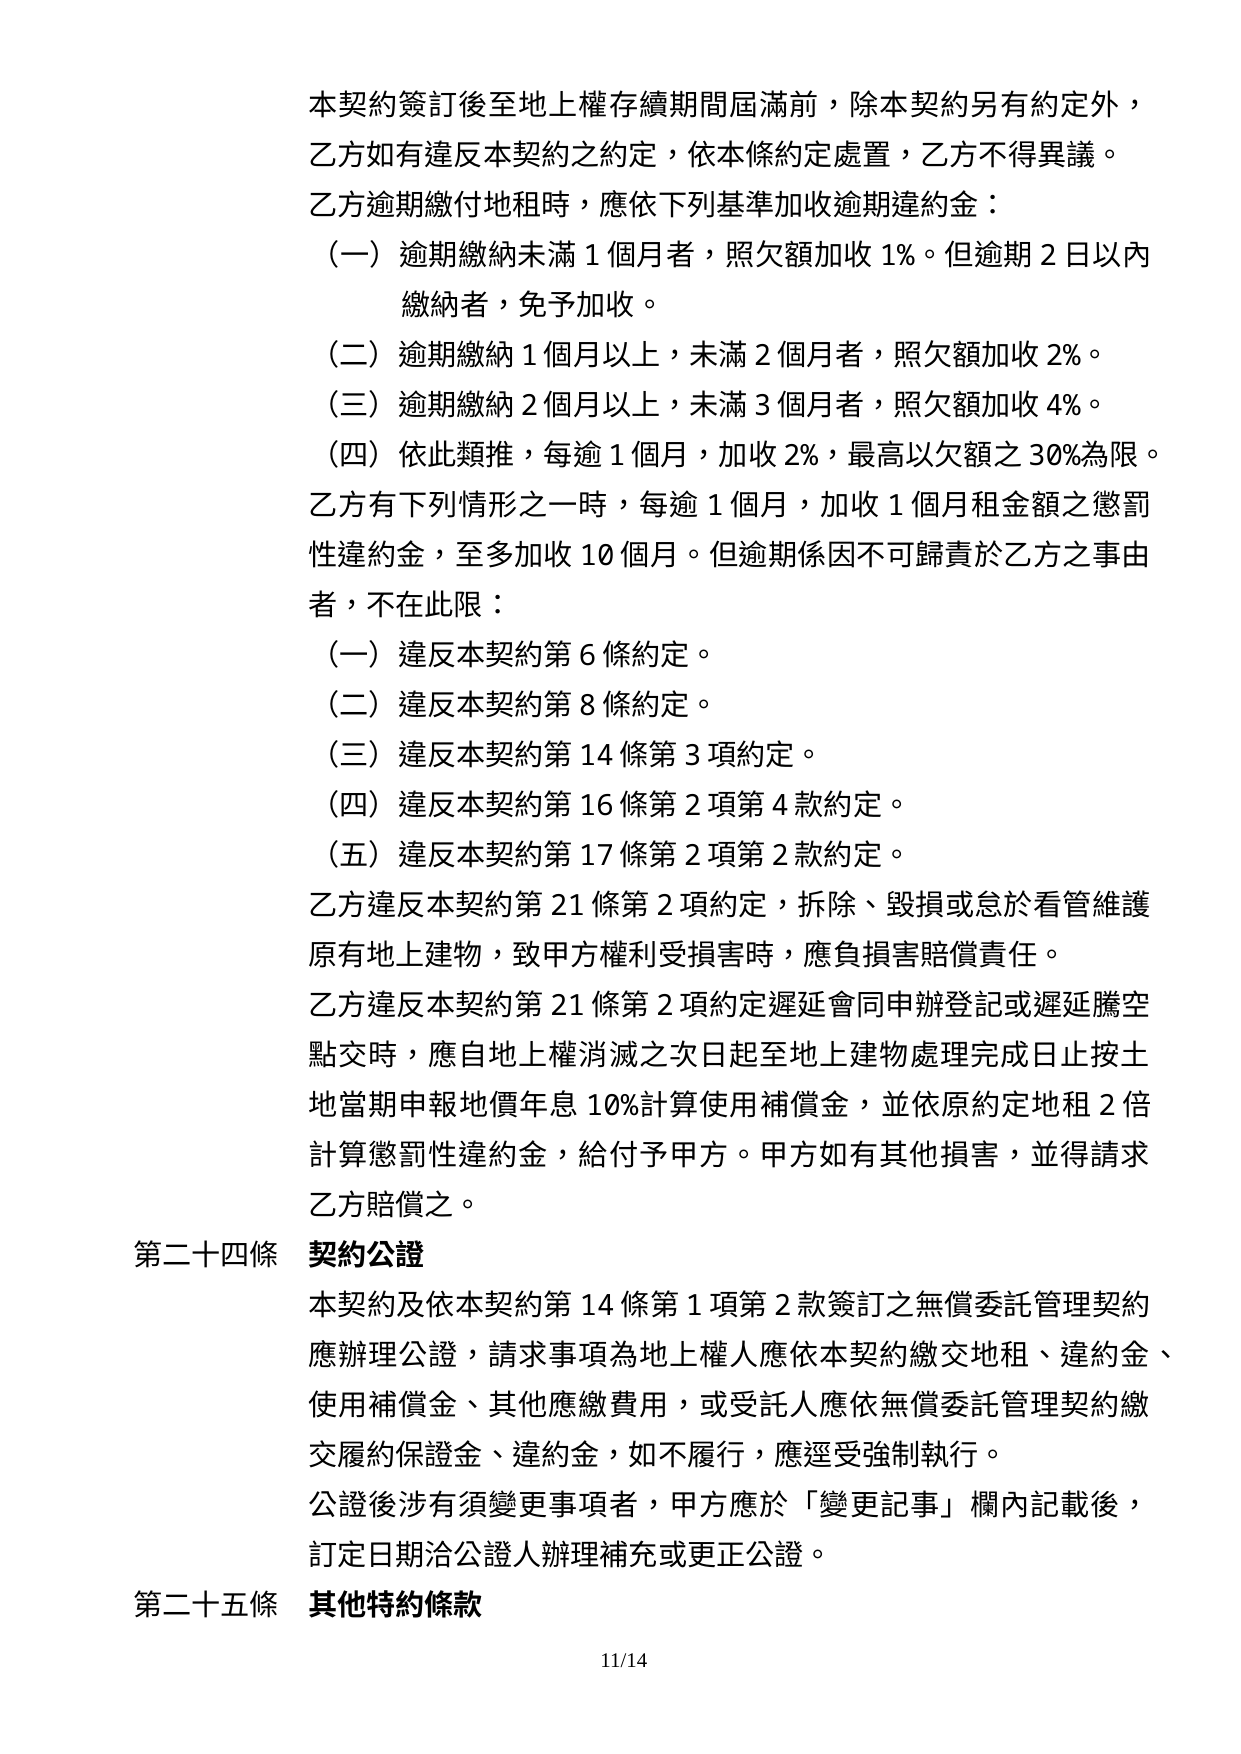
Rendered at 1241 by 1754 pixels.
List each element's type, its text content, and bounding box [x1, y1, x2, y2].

text （五）違反本契約第17條第2項第2款約定。 [310, 825, 1152, 875]
text 本契約及依本契約第14條第1項第2款簽訂之無償委託管理契約應辦理公證，請求事項為地上權人應依本契約繳交地租、違約金、使用補償金、其他應繳費用，或受託人應依無償委託管理契約繳交履約保證金、違約金，如不履行，應逕受強制執行。 [308, 1275, 1152, 1475]
text （一）違反本契約第6條約定。 [310, 625, 1152, 675]
text 乙方有下列情形之一時，每逾1個月，加收1個月租金額之懲罰性違約金，至多加收10個月。但逾期係因不可歸責於乙方之事由者，不在此限： [308, 475, 1152, 625]
text （四）違反本契約第16條第2項第4款約定。 [310, 775, 1152, 825]
text （一）逾期繳納未滿1個月者，照欠額加收1%。但逾期2日以內繳納者，免予加收。 [310, 225, 1152, 325]
text 第二十五條 其他特約條款 [133, 1575, 1152, 1625]
text （二）違反本契約第8條約定。 [310, 675, 1152, 725]
text 乙方違反本契約第21條第2項約定，拆除、毀損或怠於看管維護原有地上建物，致甲方權利受損害時，應負損害賠償責任。 [308, 875, 1152, 975]
text 第二十四條 契約公證 [133, 1225, 1152, 1275]
text （四）依此類推，每逾1個月，加收2%，最高以欠額之30%為限。 [310, 425, 1152, 475]
text （三）逾期繳納2個月以上，未滿3個月者，照欠額加收4%。 [310, 375, 1152, 425]
text 公證後涉有須變更事項者，甲方應於「變更記事」欄內記載後，訂定日期洽公證人辦理補充或更正公證。 [308, 1475, 1152, 1575]
text 乙方逾期繳付地租時，應依下列基準加收逾期違約金： [308, 175, 1152, 225]
text 乙方違反本契約第21條第2項約定遲延會同申辦登記或遲延騰空點交時，應自地上權消滅之次日起至地上建物處理完成日止按土地當期申報地價年息10%計算使用補償金，並依原約定地租2倍計算懲罰性違約金，給付予甲方。甲方如有其他損害，並得請求乙方賠償之。 [308, 975, 1152, 1225]
text （二）逾期繳納1個月以上，未滿2個月者，照欠額加收2%。 [310, 325, 1152, 375]
text （三）違反本契約第14條第3項約定。 [310, 725, 1152, 775]
text 本契約簽訂後至地上權存續期間屆滿前，除本契約另有約定外，乙方如有違反本契約之約定，依本條約定處置，乙方不得異議。 [308, 75, 1152, 175]
